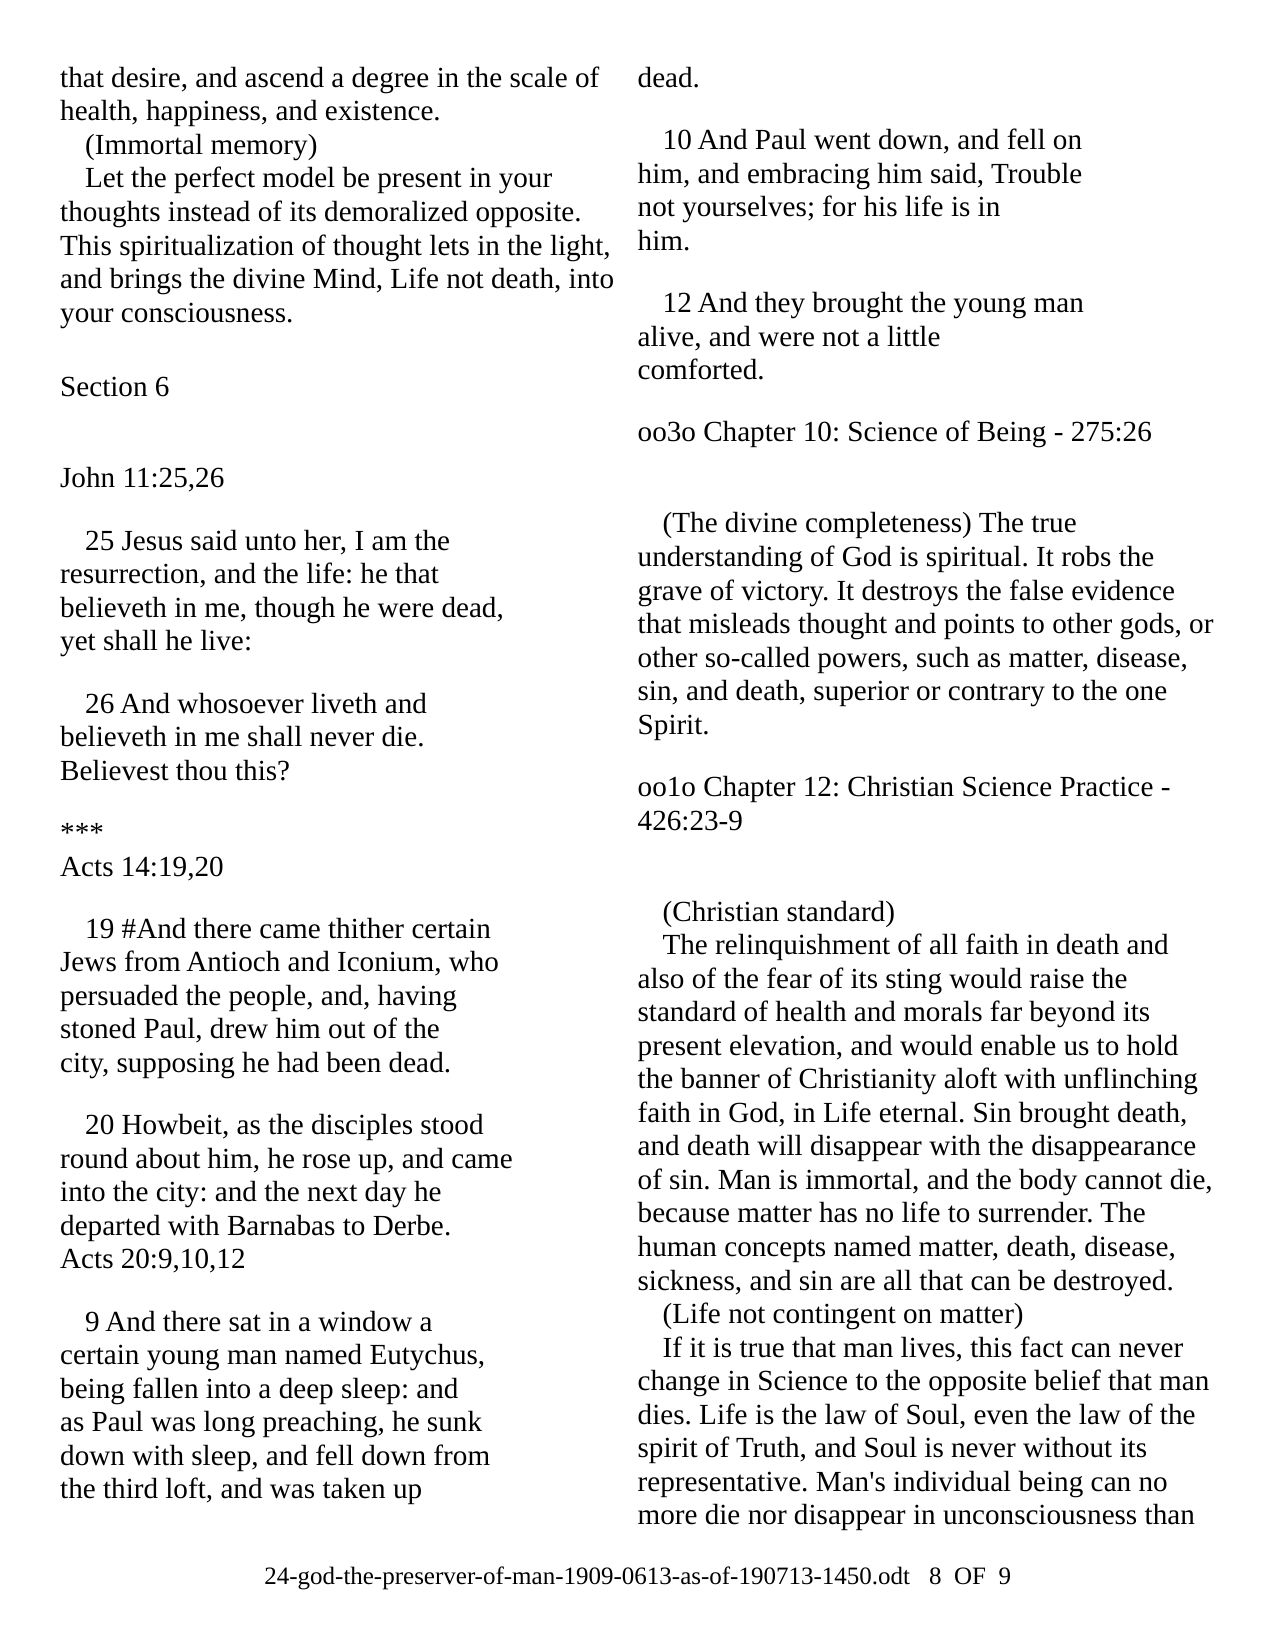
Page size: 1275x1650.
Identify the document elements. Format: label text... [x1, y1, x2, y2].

text Section 6 [60, 369, 637, 403]
text John 11:25,26 25 Jesus said unto her, I am the resurrection, and the life: he that believeth in me, though he were dead, yet shall he live: 26 And whosoever liveth and believeth in me shall never die. Believest thou this? *** Acts 14:19,20 19 #And there came thither certain Jews from Antioch and Iconium, who persuaded the people, and, having stoned Paul, drew him out of the city, supposing he had been dead. 20 Howbeit, as the disciples stood round about him, he rose up, and came into the city: and the next day he departed with Barnabas to Derbe. Acts 20:9,10,12 9 And there sat in a window a certain young man named Eutychus, being fallen into a deep sleep: and as Paul was long preaching, he sunk down with sleep, and fell down from the third loft, and was taken up dead. 10 And Paul went down, and fell on him, and embracing him said, Trouble not yourselves; for his life is in him. 12 And they brought the young man alive, and were not a little comforted. oo3o Chapter 10: Science of Being - 275:26 (The divine completeness) The true understanding of God is spiritual. It robs the grave of victory. It destroys the false evidence that misleads thought and points to other gods, or other so-called powers, such as matter, disease, sin, and death, superior or contrary to the one Spirit. oo1o Chapter 12: Christian Science Practice - 426:23-9 (Christian standard) The relinquishment of all faith in death and also of the fear of its sting would raise the standard of health and morals far beyond its present elevation, and would enable us to hold the banner of Christianity aloft with unflinching faith in God, in Life eternal. Sin brought death, and death will disappear with the disappearance of sin. Man is immortal, and the body cannot die, because matter has no life to surrender. The human concepts named matter, death, disease, sickness, and sin are all that can be destroyed. (Life not contingent on matter) If it is true that man lives, this fact can never change in Science to the opposite belief that man dies. Life is the law of Soul, even the law of the spirit of Truth, and Soul is never without its representative. Man's individual being can no more die nor disappear in unconsciousness than can Soul, for both are immortal. If man believes in death now, he must disbelieve in it when learning that there is no reality in death, since the truth of being is deathless. oo3o Chapter 10: Science of Being - 289:14 (Death but an illusion) The fact that the Christ, or Truth, overcame and still overcomes death proves the "king of terrors" to be but a mortal belief, or error, which Truth destroys with the spiritual evidences of Life; and this shows that what appears to the senses to be death is but a mortal illusion, for to the real man and the real universe there is no death-process. Subheadings in this lesson 24 1 - Christian history 24 1 - No laws of matter 24 1 - Benefit of philanthropy 24 1 - Sickness erroneous 24 1 - Mind imparts purity, health, and beauty 24 2 - Ghost-stories inducing fear 24 2 - Man inseparable from Love 24 2 - Christian history 24 2 - Ancient and modern miracles 24 3 - Mind can destroy all ills 24 3 - Cleansing the mind 24 3 - Material knowledge illusive 24 3 - Guarding the door 24 3 - Anatomy defined 24 4 - Ignorance of our rights 24 4 - Spiritual law the only law 24 4 - Benefit of philanthropy 24 4 - God's law destroys evil 24 4 - No laws of matter 24 4 - God-given dominion 24 5 - Love frees from fear 24 5 - Mythical pleasure 24 5 - Appetites to be abandoned 24 5 - Universal panacea 24 5 - Immortal memory 24 6 - The divine completeness 24 6 - Christian standard 24 6 - Life not contingent on matter 24 6 - Death but an illusion [60, 60, 1215, 1531]
text Isaiah 19:19,20,22 19 In that day shall there be an altar to the Lord in the midst of the land of Egypt, and a pillar at the border thereof to the Lord. 20 And it shall be for a sign and for a witness unto the Lord of hosts in the land of Egypt: for they shall cry unto the Lord because of the oppressors, and he shall send them a saviour, and a great one, and he shall deliver them. 22 And the Lord shall smite Egypt: he shall smite and heal it: and they shall return even to the Lord, and he shall be intreated of them, and shall heal them. *** Ezekiel 36:25,26 25 #Then will I sprinkle clean water upon you, and ye shall be clean: from all your filthiness, and from all your idols, will I cleanse you. 26 A new heart also will I give you, and a new spirit will I put within you: and I will take away the stony heart out of your flesh, and I will give you an heart of flesh. *** I Peter 1:13,18,19,21 13 Wherefore gird up the loins of your mind, be sober, and hope to the end for the grace that is to be brought unto you at the revelation of Jesus Christ; 18 Forasmuch as ye know that ye were not redeemed with corruptible things, as silver and gold, from your vain conversation received by tradition from your fathers; 19 But with the precious blood of Christ, as of a lamb without blemish and without spot: 21 Who by him do believe in God, that raised him up from the dead, and gave him glory; that your faith and hope might be in God. oo1o Chapter 12: Christian Science Practice - 373:14 (Love frees from fear) The fear of disease and the love of sin are the sources of man's enslavement. "The fear of the Lord is the beginning of wisdom," but the Scriptures also declare, through the exalted thought of John, that "perfect Love casteth out fear." oo3o Chapter 10: Science of Being - 294:28 (Mythical pleasure) The inebriate believes that there is pleasure in intoxication. The thief believes that he gains something by stealing, and the hypocrite that he is hiding himself. The Science of Mind corrects such mistakes, for Truth demonstrates the falsity of error. oo1o Chapter 12: Christian Science Practice - 404:9 (Appetites to be abandoned) A corrupt mind is manifested in a corrupt body. Lust, malice, and all sorts of evil are diseased beliefs, and you can destroy them only by destroying the wicked motives which produce them. If the evil is over in the repentant mortal mind, while its effects still remain on the individual, you can remove this disorder as God's law is fulfilled and reformation cancels the crime. The healthy sinner is the hardened sinner. oo1o Chapter 12: Christian Science Practice - 407:10-20,24 (Universal panacea) If man is not victorious over the passions, they crush out happiness, health, and manhood. Here Christian Science is the sovereign panacea, giving strength to the weakness of mortal mind, - strength from the immortal and omnipotent Mind, - and lifting humanity above itself into purer desires, even into spiritual power and good-will to man. Let the slave of wrong desire learn the lessons of Christian Science, and he will get the better of that desire, and ascend a degree in the scale of health, happiness, and existence. (Immortal memory) Let the perfect model be present in your thoughts instead of its demoralized opposite. This spiritualization of thought lets in the light, and brings the divine Mind, Life not death, into your consciousness. [60, 60, 637, 328]
